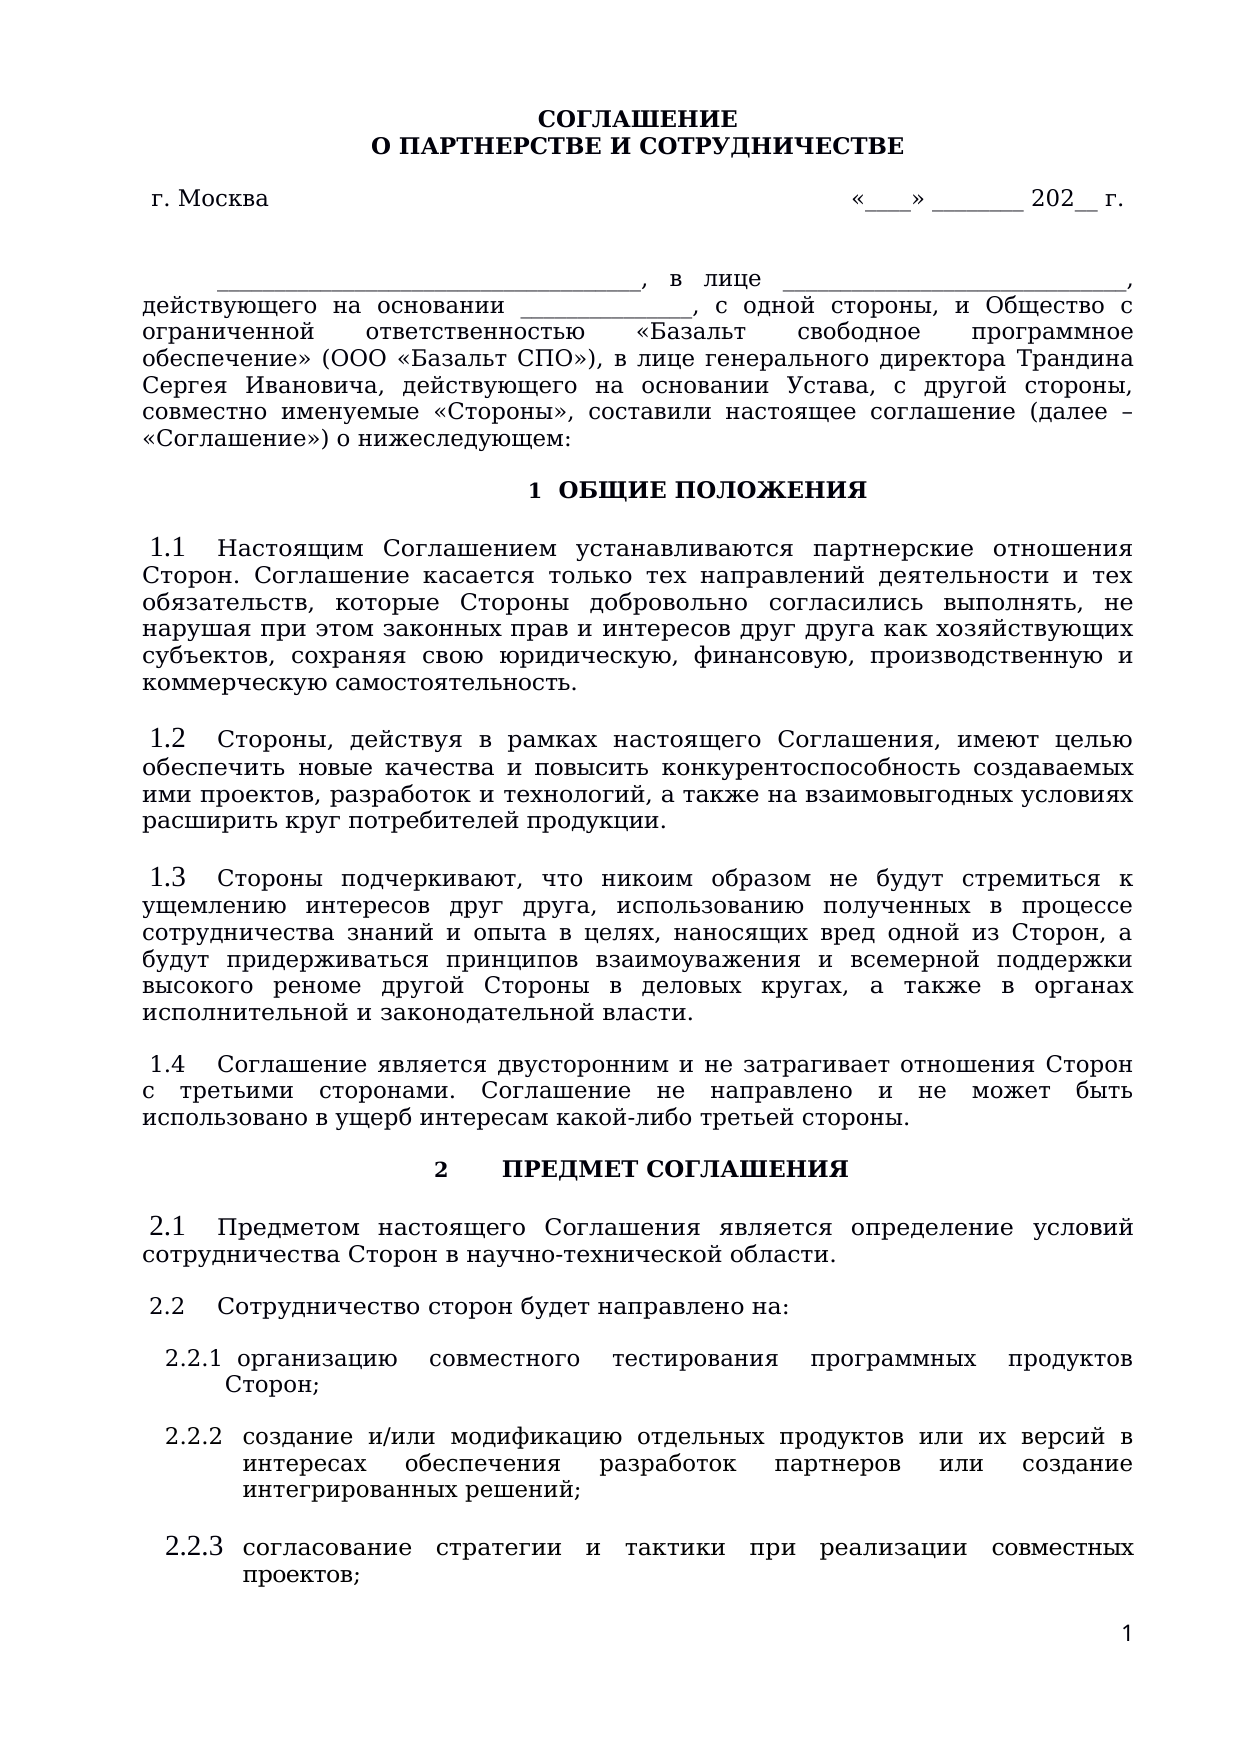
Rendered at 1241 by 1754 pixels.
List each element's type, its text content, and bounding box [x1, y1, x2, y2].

subtitle О ПАРТНЕРСТВЕ И СОТРУДНИЧЕСТВЕ [142, 133, 1134, 160]
subtitle ПРЕДМЕТ СОГЛАШЕНИЯ [142, 1156, 1134, 1183]
table_header «____» ________ 202__ г. [674, 185, 1136, 212]
subtitle Сотрудничество сторон будет направлено на: [142, 1293, 1134, 1320]
subtitle Настоящим Соглашением устанавливаются партнерские отношения Сторон. Соглашение касается только тех направлений деятельности и тех обязательств, которые Стороны добровольно согласились выполнять, не нарушая при этом законных прав и интересов друг друга как хозяйствующих субъектов, сохраняя свою юридическую, финансовую, производственную и коммерческую самостоятельность. [142, 529, 1134, 696]
title СОГЛАШЕНИЕ [142, 106, 1134, 133]
subtitle организацию совместного тестирования программных продуктов Сторон; [224, 1345, 1134, 1398]
subtitle Предметом настоящего Соглашения является определение условий сотрудничества Сторон в научно-технической области. [142, 1208, 1134, 1268]
subtitle Стороны подчеркивают, что никоим образом не будут стремиться к ущемлению интересов друг друга, использованию полученных в процессе сотрудничества знаний и опыта в целях, наносящих вред одной из Сторон, а будут придерживаться принципов взаимоуважения и всемерной поддержки высокого реноме другой Стороны в деловых кругах, а также в органах исполнительной и законодательной власти. [142, 859, 1134, 1026]
subtitle Стороны, действуя в рамках настоящего Соглашения, имеют целью обеспечить новые качества и повысить конкурентоспособность создаваемых ими проектов, разработок и технологий, а также на взаимовыгодных условиях расширить круг потребителей продукции. [142, 721, 1134, 834]
subtitle согласование стратегии и тактики при реализации совместных проектов; [230, 1528, 1134, 1588]
subtitle Соглашение является двусторонним и не затрагивает отношения Сторон с третьими сторонами. Соглашение не направлено и не может быть использовано в ущерб интересам какой-либо третьей стороны. [142, 1051, 1134, 1131]
subtitle _____________________________________, в лице ______________________________, действующего на основании _______________, с одной стороны, и Общество с ограниченной ответственностью «Базальт свободное программное обеспечение» (ООО «Базальт СПО»), в лице генерального директора Трандина Сергея Ивановича, действующего на основании Устава, с другой стороны, совместно именуемые «Стороны», составили настоящее соглашение (далее – «Соглашение») о нижеследующем: [142, 265, 1134, 452]
table_header г. Москва [140, 185, 674, 212]
subtitle создание и/или модификацию отдельных продуктов или их версий в интересах обеспечения разработок партнеров или создание интегрированных решений; [230, 1423, 1134, 1503]
subtitle ОБЩИЕ ПОЛОЖЕНИЯ [254, 477, 1134, 504]
